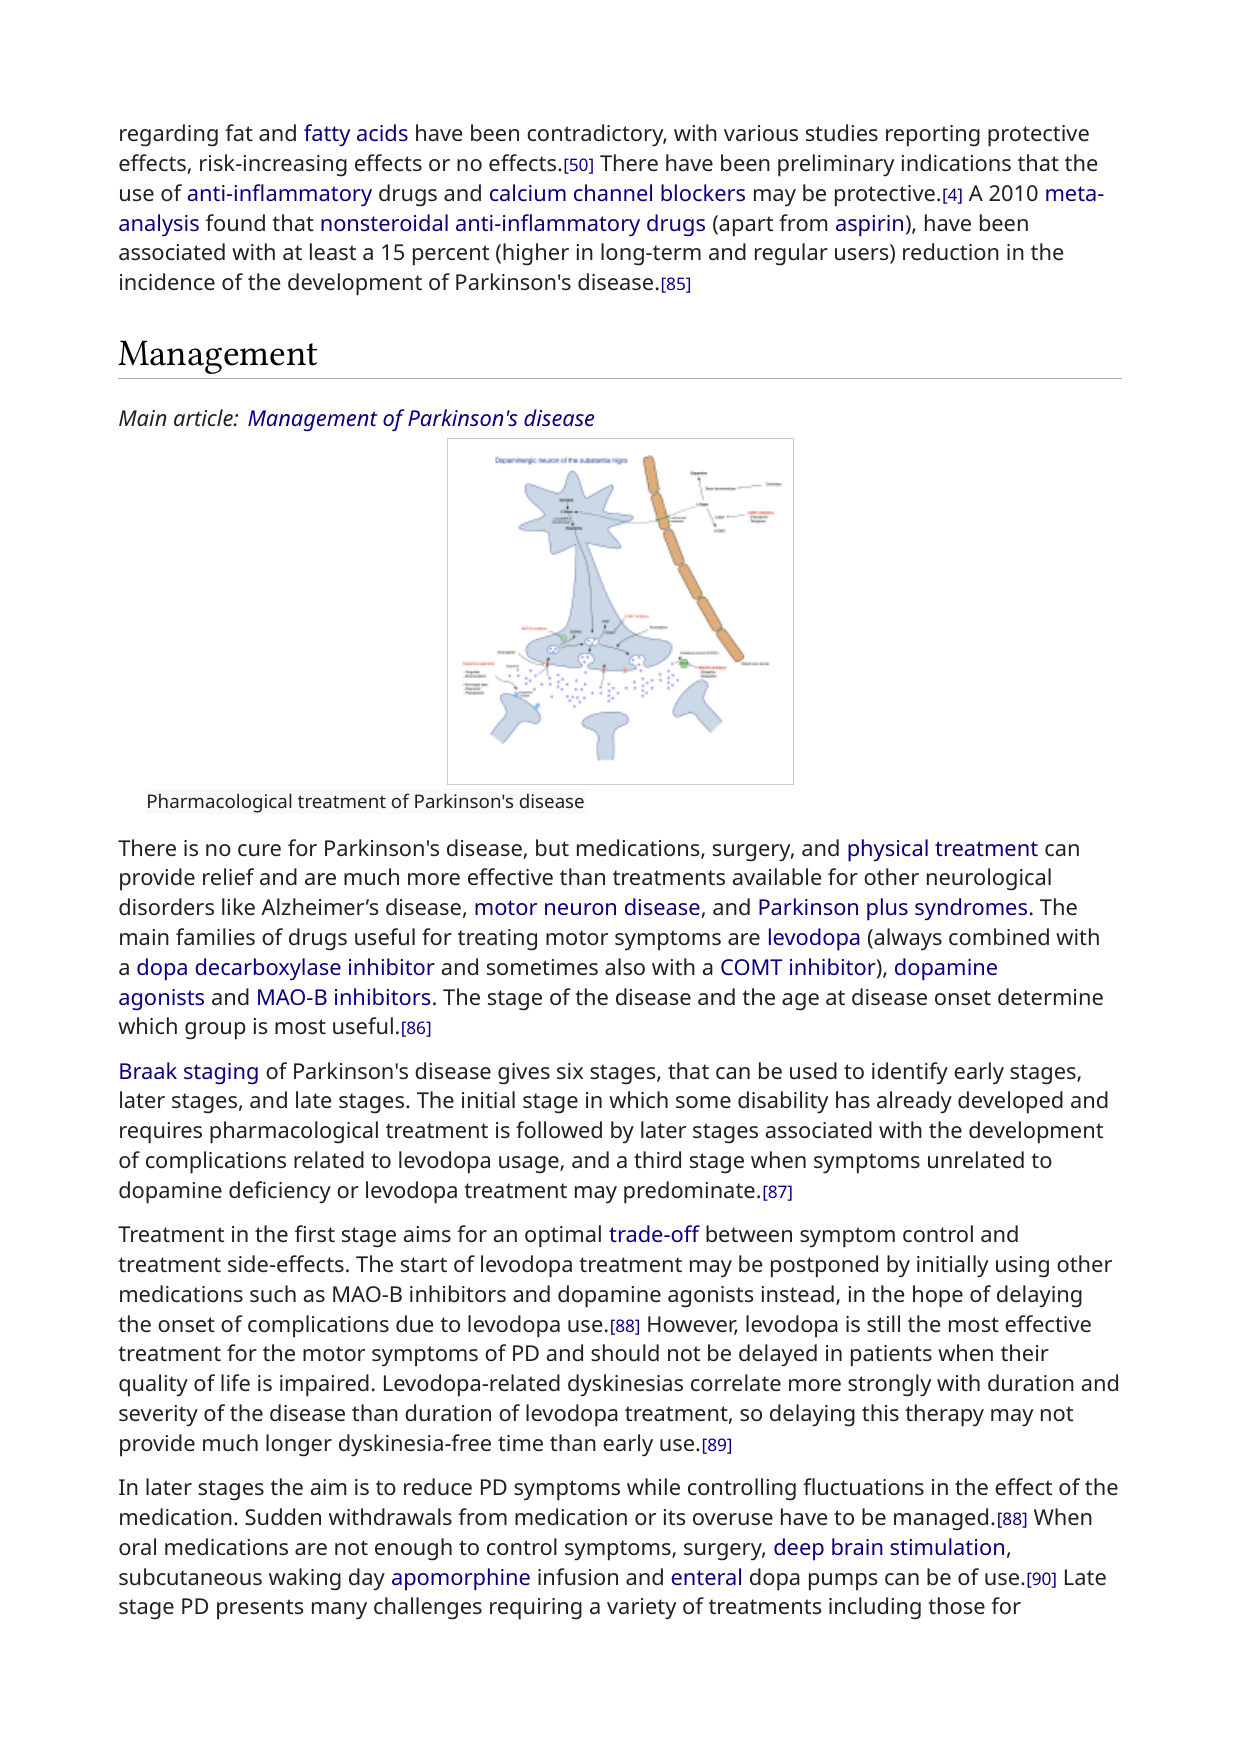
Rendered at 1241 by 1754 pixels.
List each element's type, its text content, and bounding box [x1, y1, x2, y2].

text Pharmacological treatment of Parkinson's disease [123, 789, 1122, 814]
text Treatment in the first stage aims for an optimal trade-off between symptom control and treatment side-effects. The start of levodopa treatment may be postponed by initially using other medications such as MAO-B inhibitors and dopamine agonists instead, in the hope of delaying the onset of complications due to levodopa use.[88] However, levodopa is still the most effective treatment for the motor symptoms of PD and should not be delayed in patients when their quality of life is impaired. Levodopa-related dyskinesias correlate more strongly with duration and severity of the disease than duration of levodopa treatment, so delaying this therapy may not provide much longer dyskinesia-free time than early use.[89] [118, 1219, 1122, 1457]
text Braak staging of Parkinson's disease gives six stages, that can be used to identify early stages, later stages, and late stages. The initial stage in which some disability has already developed and requires pharmacological treatment is followed by later stages associated with the development of complications related to levodopa usage, and a third stage when symptoms unrelated to dopamine deficiency or levodopa treatment may predominate.[87] [118, 1056, 1122, 1204]
text regarding fat and fatty acids have been contradictory, with various studies reporting protective effects, risk-increasing effects or no effects.[50] There have been preliminary indications that the use of anti-inflammatory drugs and calcium channel blockers may be protective.[4] A 2010 meta-analysis found that nonsteroidal anti-inflammatory drugs (apart from aspirin), have been associated with at least a 15 percent (higher in long-term and regular users) reduction in the incidence of the development of Parkinson's disease.[85] [118, 118, 1122, 297]
text In later stages the aim is to reduce PD symptoms while controlling fluctuations in the effect of the medication. Sudden withdrawals from medication or its overuse have to be managed.[88] When oral medications are not enough to control symptoms, surgery, deep brain stimulation, subcutaneous waking day apomorphine infusion and enteral dopa pumps can be of use.[90] Late stage PD presents many challenges requiring a variety of treatments including those for [118, 1472, 1122, 1621]
picture [449, 440, 791, 782]
subtitle Management [118, 332, 1122, 378]
text There is no cure for Parkinson's disease, but medications, surgery, and physical treatment can provide relief and are much more effective than treatments available for other neurological disorders like Alzheimer’s disease, motor neuron disease, and Parkinson plus syndromes. The main families of drugs useful for treating motor symptoms are levodopa (always combined with a dopa decarboxylase inhibitor and sometimes also with a COMT inhibitor), dopamine agonists and MAO-B inhibitors. The stage of the disease and the age at disease onset determine which group is most useful.[86] [118, 832, 1122, 1041]
text Main article: Management of Parkinson's disease [118, 403, 1122, 433]
